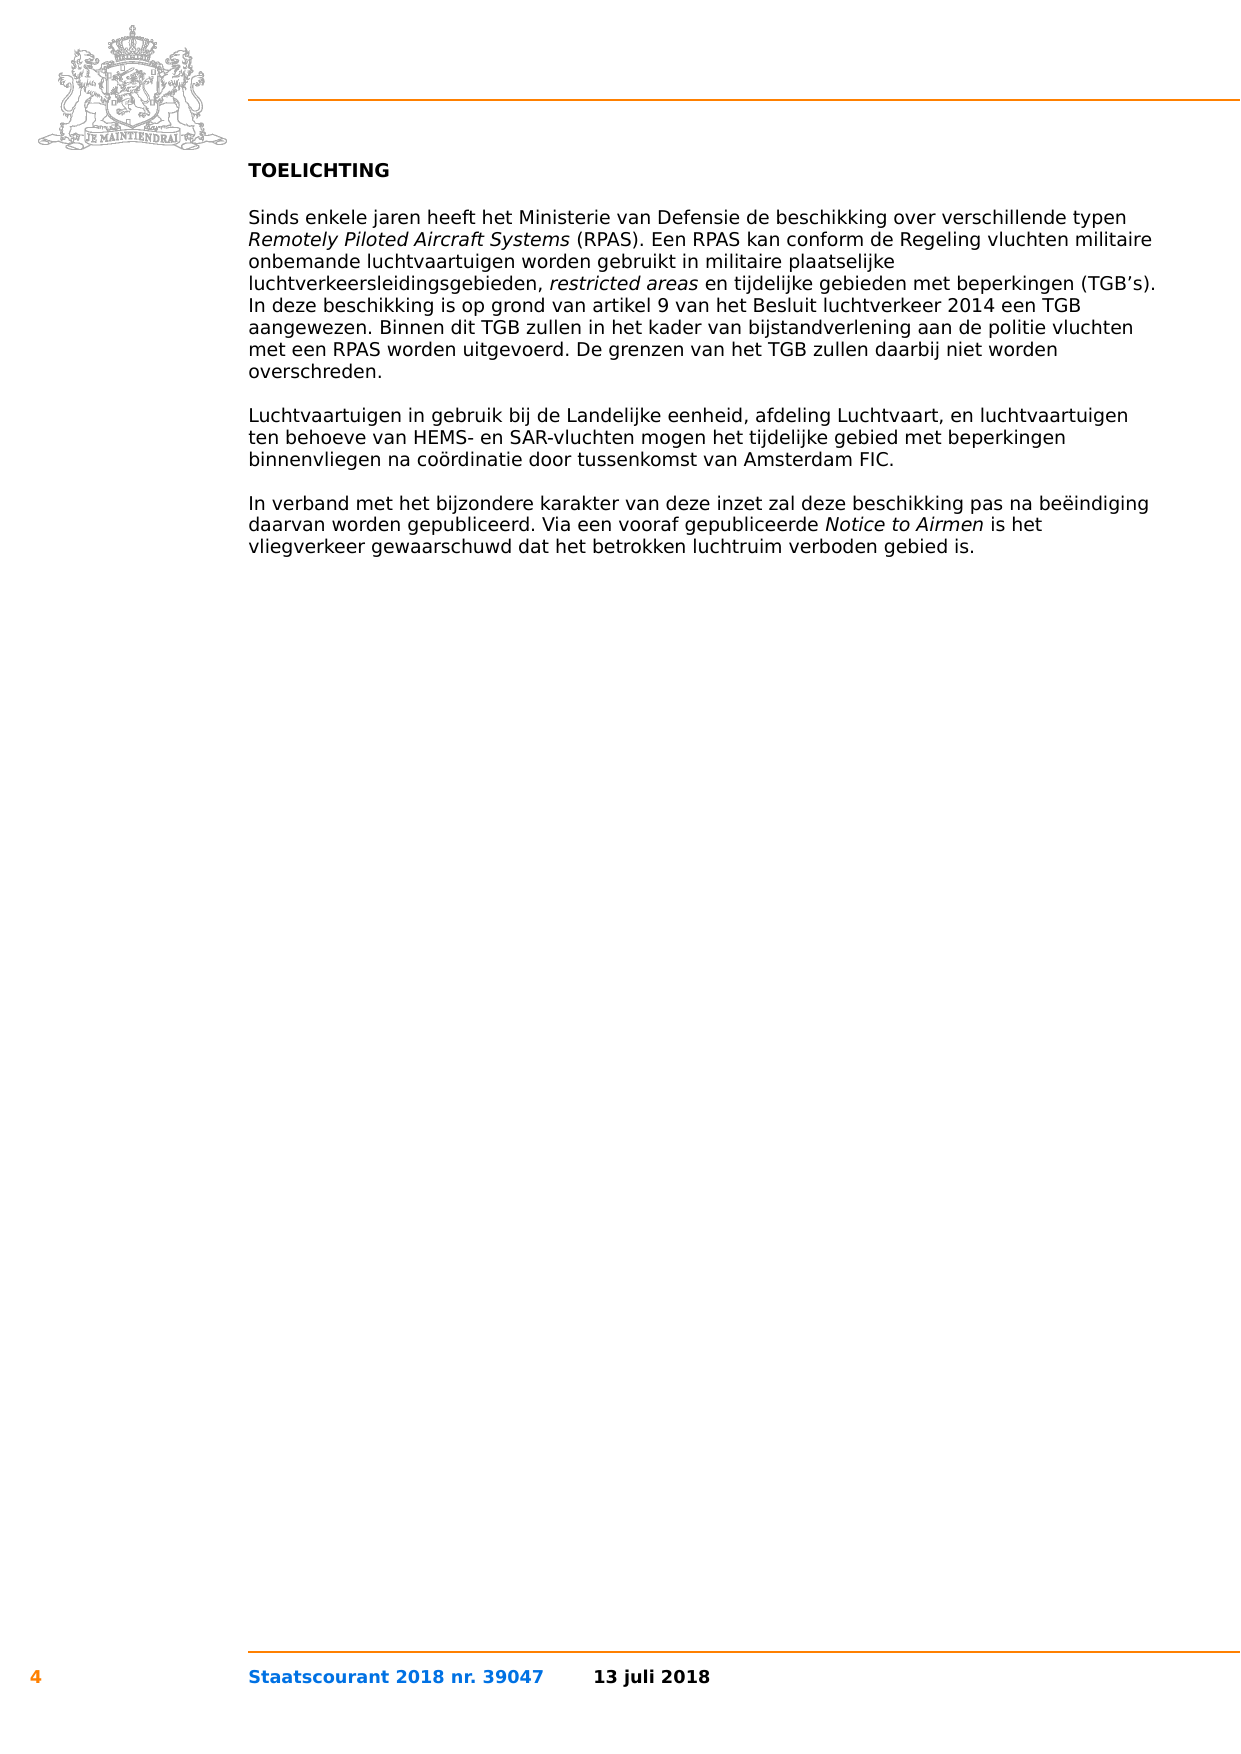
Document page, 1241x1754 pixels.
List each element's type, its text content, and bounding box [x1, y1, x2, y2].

subtitle TOELICHTING [248, 160, 1163, 182]
text Sinds enkele jaren heeft het Ministerie van Defensie de beschikking over verschillende typen Remotely Piloted Aircraft Systems (RPAS). Een RPAS kan conform de Regeling vluchten militaire onbemande luchtvaartuigen worden gebruikt in militaire plaatselijke luchtverkeersleidingsgebieden, restricted areas en tijdelijke gebieden met beperkingen (TGB’s). In deze beschikking is op grond van artikel 9 van het Besluit luchtverkeer 2014 een TGB aangewezen. Binnen dit TGB zullen in het kader van bijstandverlening aan de politie vluchten met een RPAS worden uitgevoerd. De grenzen van het TGB zullen daarbij niet worden overschreden. [248, 207, 1163, 383]
text In verband met het bijzondere karakter van deze inzet zal deze beschikking pas na beëindiging daarvan worden gepubliceerd. Via een vooraf gepubliceerde Notice to Airmen is het vliegverkeer gewaarschuwd dat het betrokken luchtruim verboden gebied is. [248, 492, 1163, 558]
text Luchtvaartuigen in gebruik bij de Landelijke eenheid, afdeling Luchtvaart, en luchtvaartuigen ten behoeve van HEMS- en SAR-vluchten mogen het tijdelijke gebied met beperkingen binnenvliegen na coördinatie door tussenkomst van Amsterdam FIC. [248, 404, 1163, 471]
picture [38, 25, 227, 150]
